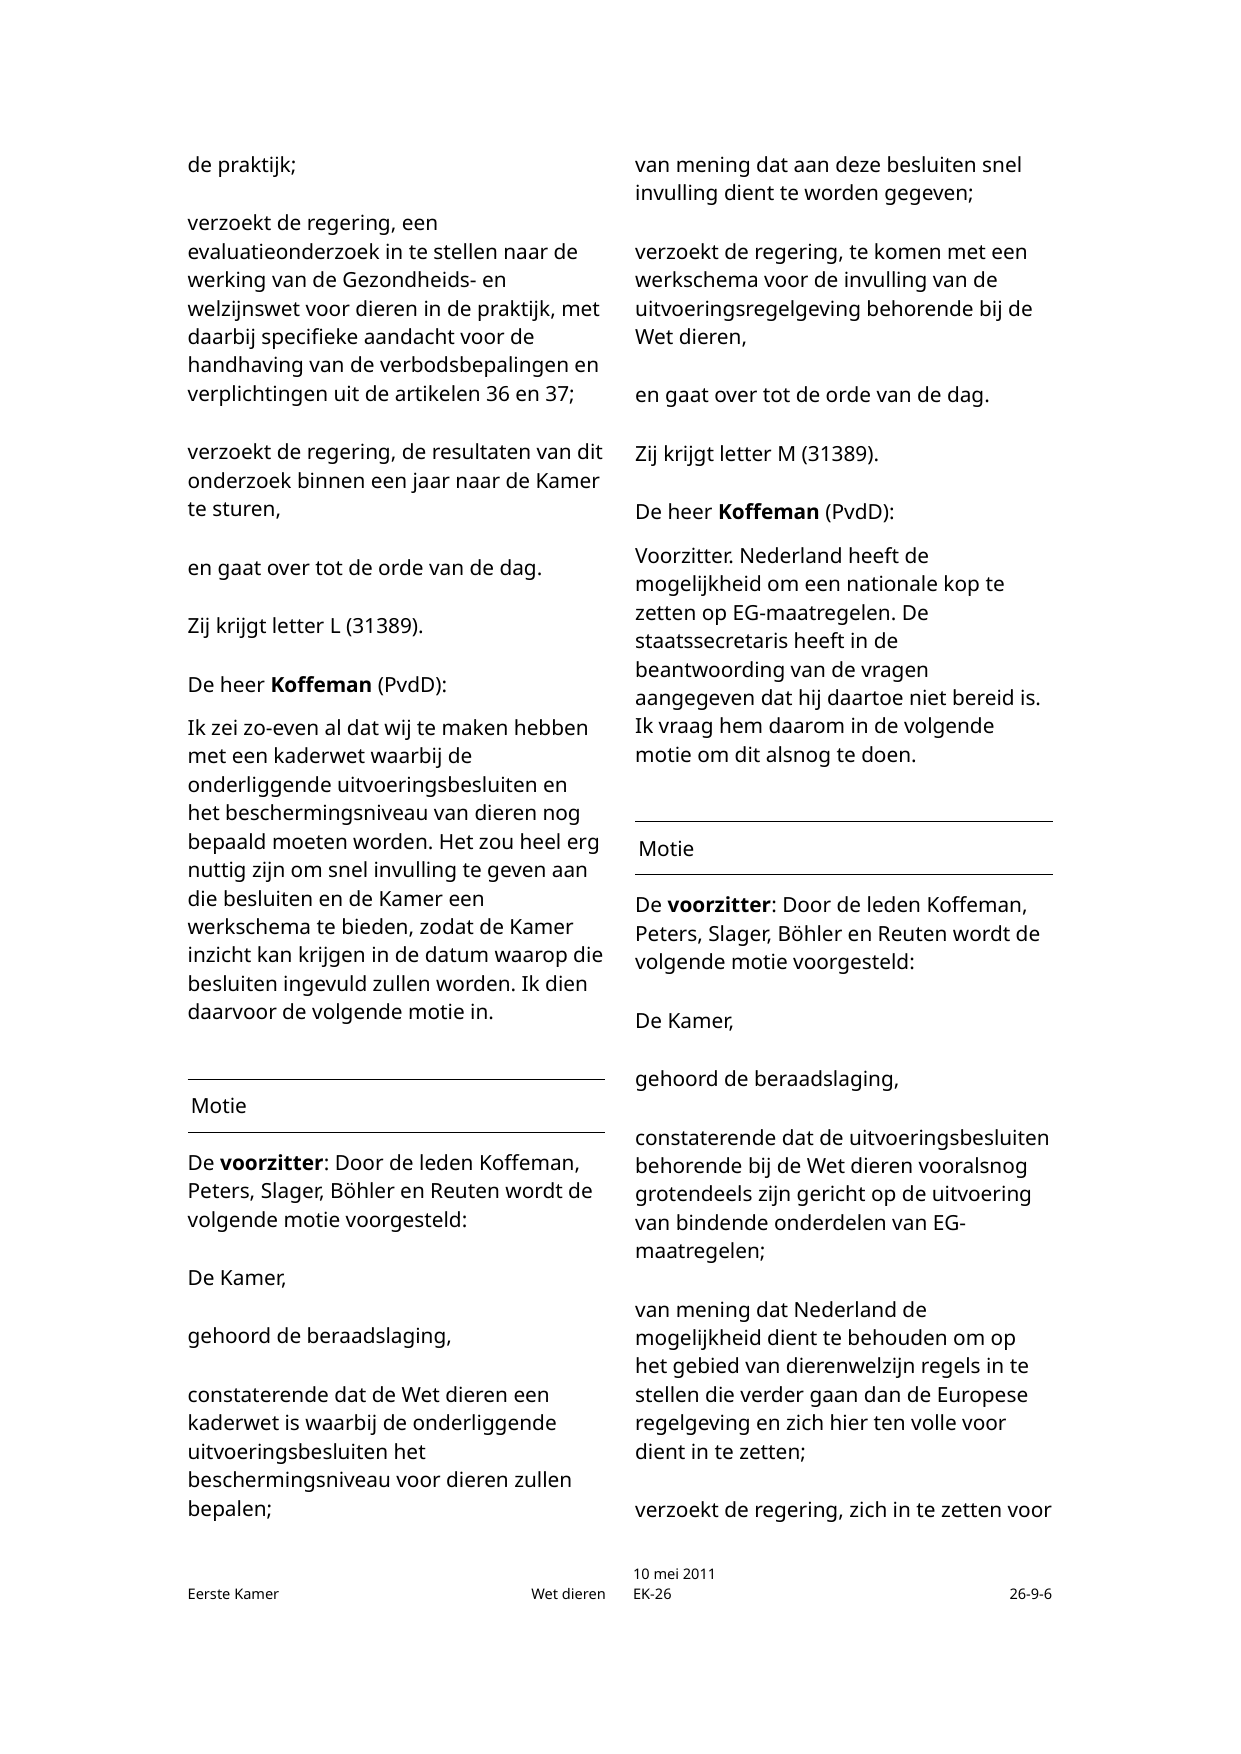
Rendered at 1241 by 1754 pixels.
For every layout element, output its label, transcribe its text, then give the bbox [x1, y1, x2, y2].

text De voorzitter: Door de leden Koffeman, Peters, Slager, Böhler en Reuten wordt de volgende motie voorgesteld: [187, 1148, 605, 1233]
text van mening dat aan deze besluiten snel invulling dient te worden gegeven; [635, 150, 1053, 207]
text Zij krijgt letter M (31389). [635, 439, 1053, 467]
text De heer Koffeman (PvdD): [635, 497, 1053, 526]
text en gaat over tot de orde van de dag. [635, 381, 1053, 409]
text de praktijk; [187, 150, 605, 178]
text verzoekt de regering, een evaluatieonderzoek in te stellen naar de werking van de Gezondheids- en welzijnswet voor dieren in de praktijk, met daarbij specifieke aandacht voor de handhaving van de verbodsbepalingen en verplichtingen uit de artikelen 36 en 37; [187, 208, 605, 407]
text gehoord de beraadslaging, [187, 1322, 605, 1350]
text Zij krijgt letter L (31389). [187, 611, 605, 640]
text De voorzitter: Door de leden Koffeman, Peters, Slager, Böhler en Reuten wordt de volgende motie voorgesteld: [635, 890, 1053, 976]
text gehoord de beraadslaging, [635, 1064, 1053, 1093]
text Ik zei zo-even al dat wij te maken hebben met een kaderwet waarbij de onderliggende uitvoeringsbesluiten en het beschermingsniveau van dieren nog bepaald moeten worden. Het zou heel erg nuttig zijn om snel invulling te geven aan die besluiten en de Kamer een werkschema te bieden, zodat de Kamer inzicht kan krijgen in de datum waarop die besluiten ingevuld zullen worden. Ik dien daarvoor de volgende motie in. [187, 713, 605, 1026]
text verzoekt de regering, de resultaten van dit onderzoek binnen een jaar naar de Kamer te sturen, [187, 437, 605, 523]
text De Kamer, [635, 1006, 1053, 1034]
text De Kamer, [187, 1263, 605, 1292]
text constaterende dat de Wet dieren een kaderwet is waarbij de onderliggende uitvoeringsbesluiten het beschermingsniveau voor dieren zullen bepalen; [187, 1380, 605, 1522]
text constaterende dat de uitvoeringsbesluiten behorende bij de Wet dieren vooralsnog grotendeels zijn gericht op de uitvoering van bindende onderdelen van EG-maatregelen; [635, 1123, 1053, 1265]
text De heer Koffeman (PvdD): [187, 670, 605, 698]
text verzoekt de regering, zich in te zetten voor [635, 1495, 1053, 1524]
subtitle Motie [187, 1080, 605, 1133]
text verzoekt de regering, te komen met een werkschema voor de invulling van de uitvoeringsregelgeving behorende bij de Wet dieren, [635, 237, 1053, 351]
text Voorzitter. Nederland heeft de mogelijkheid om een nationale kop te zetten op EG-maatregelen. De staatssecretaris heeft in de beantwoording van de vragen aangegeven dat hij daartoe niet bereid is. Ik vraag hem daarom in de volgende motie om dit alsnog te doen. [635, 541, 1053, 768]
subtitle Motie [635, 822, 1053, 874]
text en gaat over tot de orde van de dag. [187, 553, 605, 581]
text van mening dat Nederland de mogelijkheid dient te behouden om op het gebied van dierenwelzijn regels in te stellen die verder gaan dan de Europese regelgeving en zich hier ten volle voor dient in te zetten; [635, 1295, 1053, 1465]
